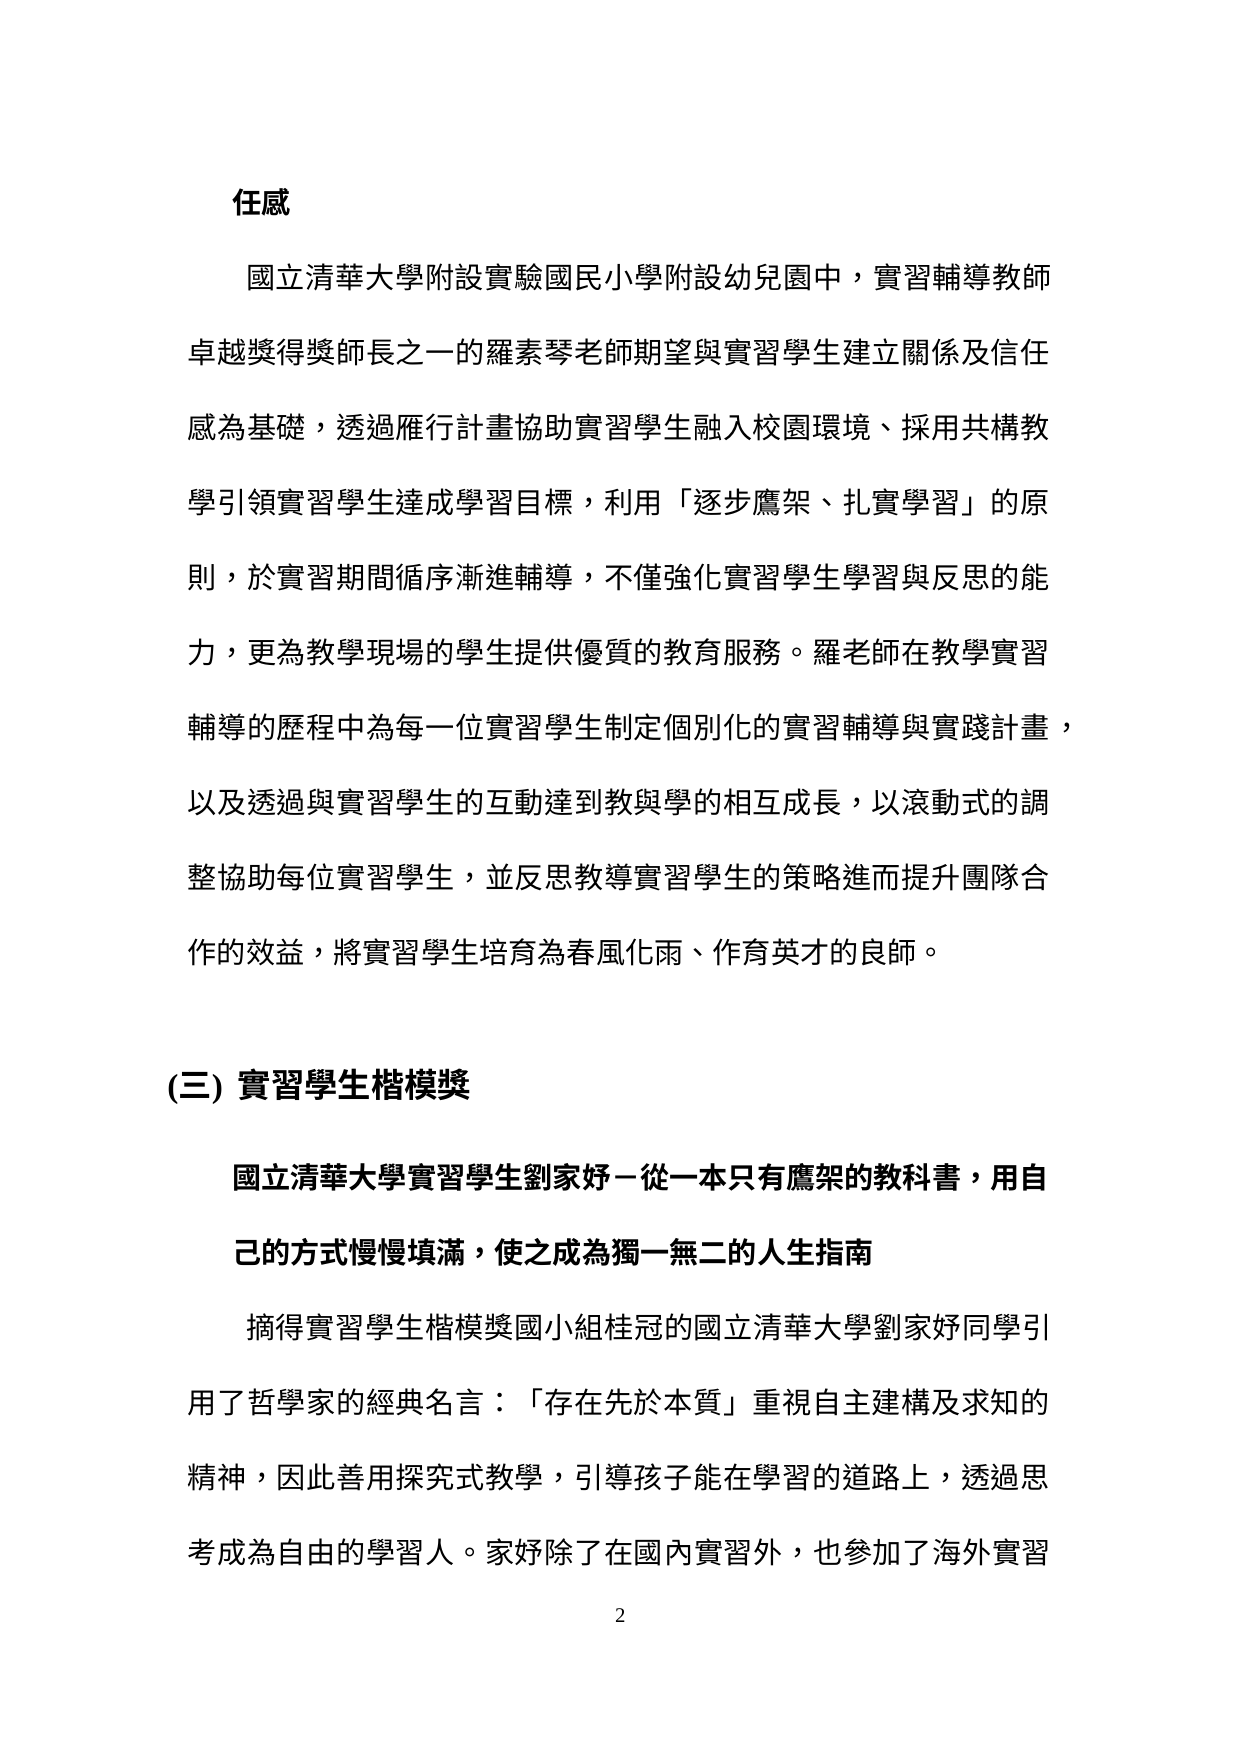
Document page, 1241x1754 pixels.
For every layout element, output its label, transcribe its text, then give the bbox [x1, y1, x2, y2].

text 任感 [232, 164, 1053, 239]
text 摘得實習學生楷模獎國小組桂冠的國立清華大學劉家妤同學引用了哲學家的經典名言：「存在先於本質」重視自主建構及求知的精神，因此善用探究式教學，引導孩子能在學習的道路上，透過思考成為自由的學習人。家妤除了在國內實習外，也參加了海外實習 [187, 1289, 1053, 1589]
text 國立清華大學附設實驗國民小學附設幼兒園中，實習輔導教師卓越獎得獎師長之一的羅素琴老師期望與實習學生建立關係及信任感為基礎，透過雁行計畫協助實習學生融入校園環境、採用共構教學引領實習學生達成學習目標，利用「逐步鷹架、扎實學習」的原則，於實習期間循序漸進輔導，不僅強化實習學生學習與反思的能力，更為教學現場的學生提供優質的教育服務。羅老師在教學實習輔導的歷程中為每一位實習學生制定個別化的實習輔導與實踐計畫，以及透過與實習學生的互動達到教與學的相互成長，以滾動式的調整協助每位實習學生，並反思教導實習學生的策略進而提升團隊合作的效益，將實習學生培育為春風化雨、作育英才的良師。 [187, 239, 1053, 989]
list 實習學生楷模獎 [167, 1045, 1053, 1120]
text 國立清華大學實習學生劉家妤－從一本只有鷹架的教科書，用自己的方式慢慢填滿，使之成為獨一無二的人生指南 [232, 1139, 1053, 1289]
